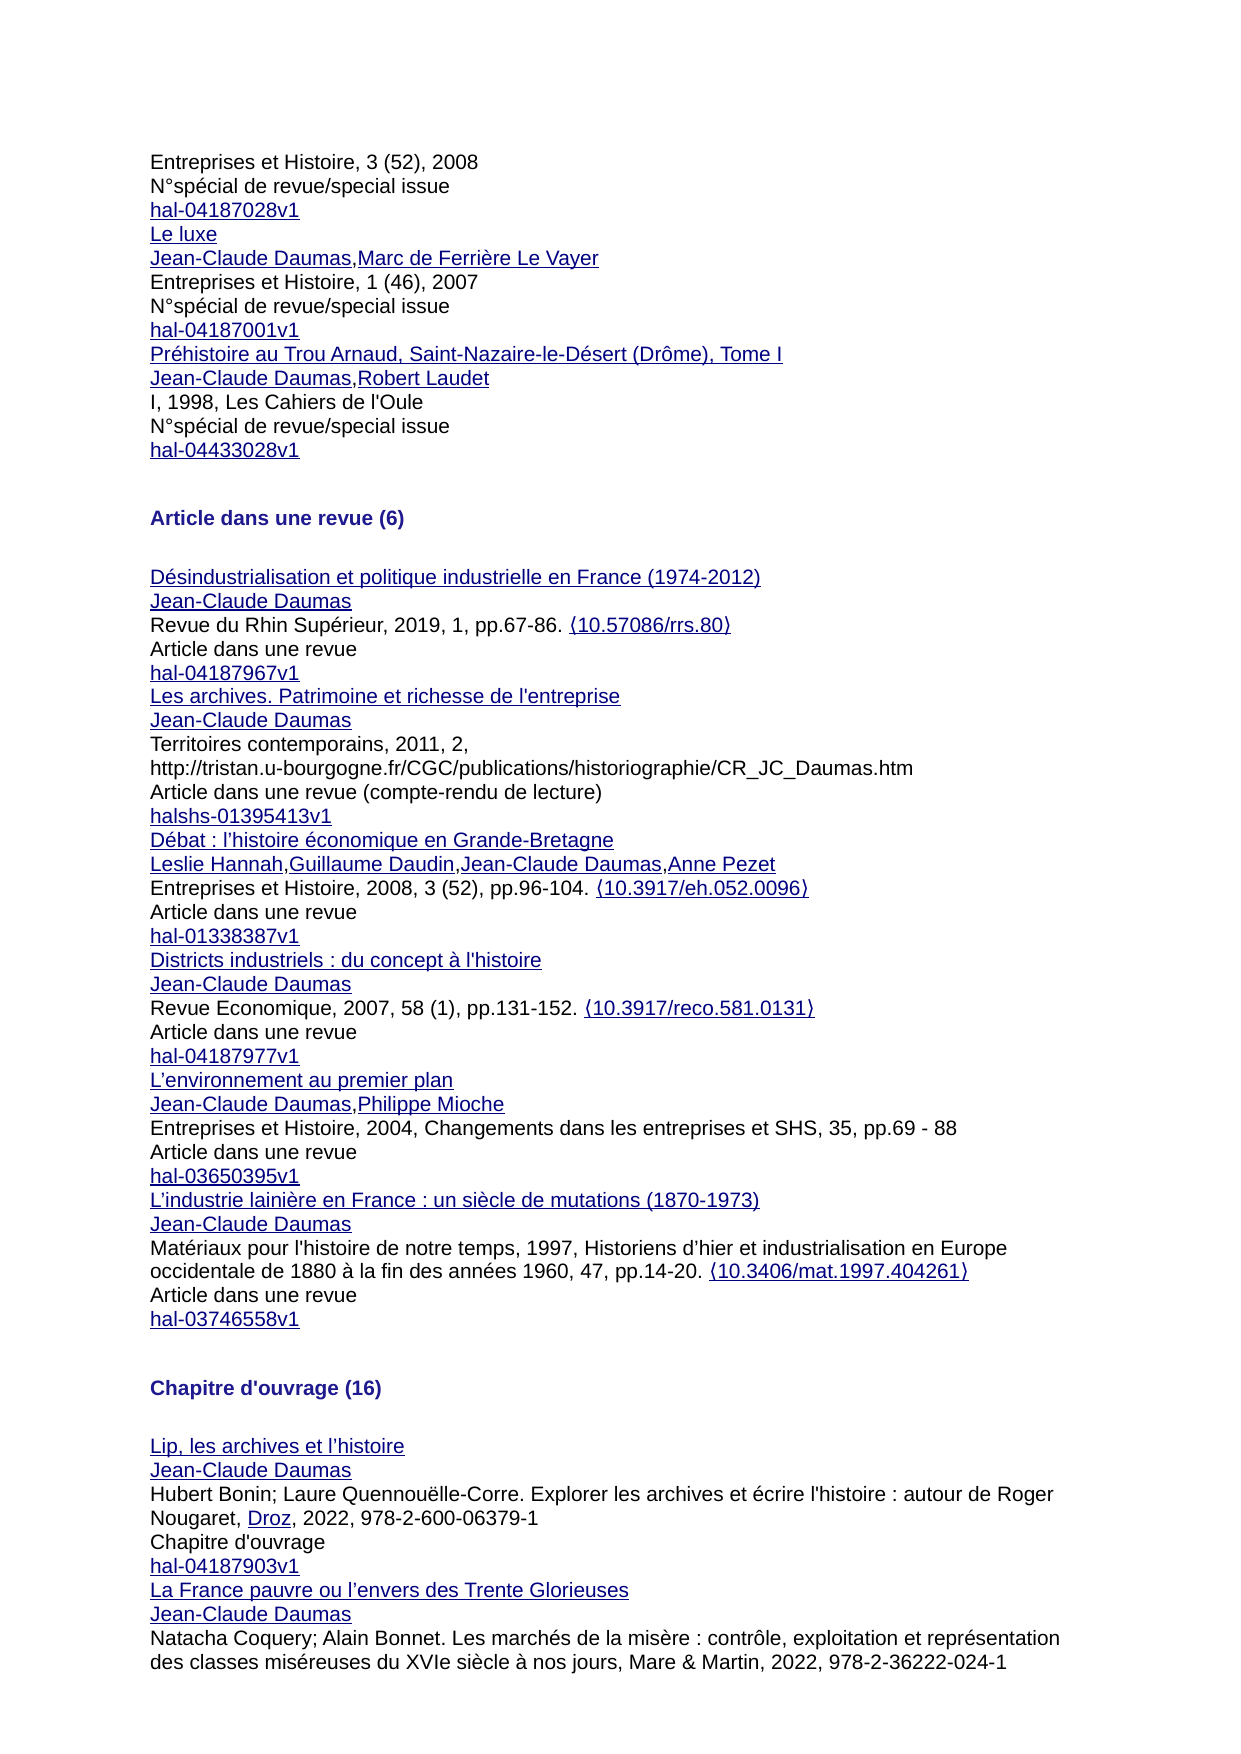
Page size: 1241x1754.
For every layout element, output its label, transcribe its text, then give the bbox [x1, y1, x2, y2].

table_cell Préhistoire au Trou Arnaud, Saint-Nazaire-le-Désert (Drôme), Tome I Jean-Claude Daumas,Robert Laudet I, 1998, Les Cahiers de l'Oule N°spécial de revue/special issue hal-04433028v1 [150, 342, 1090, 461]
table_cell Districts industriels : du concept à l'histoire Jean-Claude Daumas Revue Economique, 2007, 58 (1), pp.131-152. ⟨10.3917/reco.581.0131⟩ Article dans une revue hal-04187977v1 [150, 948, 1090, 1068]
table_cell Entreprises et Histoire, 3 (52), 2008 N°spécial de revue/special issue hal-04187028v1 [150, 150, 1090, 222]
table_header Désindustrialisation et politique industrielle en France (1974-2012) Jean-Claude Daumas Revue du Rhin Supérieur, 2019, 1, pp.67-86. ⟨10.57086/rrs.80⟩ Article dans une revue hal-04187967v1 [150, 565, 1090, 684]
table_cell L’environnement au premier plan Jean-Claude Daumas,Philippe Mioche Entreprises et Histoire, 2004, Changements dans les entreprises et SHS, 35, pp.69 - 88 Article dans une revue hal-03650395v1 [150, 1068, 1090, 1187]
table_cell L’industrie lainière en France : un siècle de mutations (1870-1973) Jean-Claude Daumas Matériaux pour l'histoire de notre temps, 1997, Historiens d’hier et industrialisation en Europe occidentale de 1880 à la fin des années 1960, 47, pp.14-20. ⟨10.3406/mat.1997.404261⟩ Article dans une revue hal-03746558v1 [150, 1188, 1090, 1331]
table_cell Le luxe Jean-Claude Daumas,Marc de Ferrière Le Vayer Entreprises et Histoire, 1 (46), 2007 N°spécial de revue/special issue hal-04187001v1 [150, 222, 1090, 342]
subtitle Article dans une revue (6) [150, 506, 1090, 530]
table_header Lip, les archives et l’histoire Jean-Claude Daumas Hubert Bonin; Laure Quennouëlle-Corre. Explorer les archives et écrire l'histoire : autour de Roger Nougaret, Droz, 2022, 978-2-600-06379-1 Chapitre d'ouvrage hal-04187903v1 [150, 1434, 1090, 1578]
table_cell La France pauvre ou l’envers des Trente Glorieuses Jean-Claude Daumas Natacha Coquery; Alain Bonnet. Les marchés de la misère : contrôle, exploitation et représentation des classes miséreuses du XVIe siècle à nos jours, Mare & Martin, 2022, 978-2-36222-024-1 [150, 1578, 1090, 1674]
subtitle Chapitre d'ouvrage (16) [150, 1376, 1090, 1400]
table_cell Débat : l’histoire économique en Grande-Bretagne Leslie Hannah,Guillaume Daudin,Jean-Claude Daumas,Anne Pezet Entreprises et Histoire, 2008, 3 (52), pp.96-104. ⟨10.3917/eh.052.0096⟩ Article dans une revue hal-01338387v1 [150, 828, 1090, 948]
table_cell Les archives. Patrimoine et richesse de l'entreprise Jean-Claude Daumas Territoires contemporains, 2011, 2, http://tristan.u-bourgogne.fr/CGC/publications/historiographie/CR_JC_Daumas.htm Article dans une revue (compte-rendu de lecture) halshs-01395413v1 [150, 684, 1090, 828]
